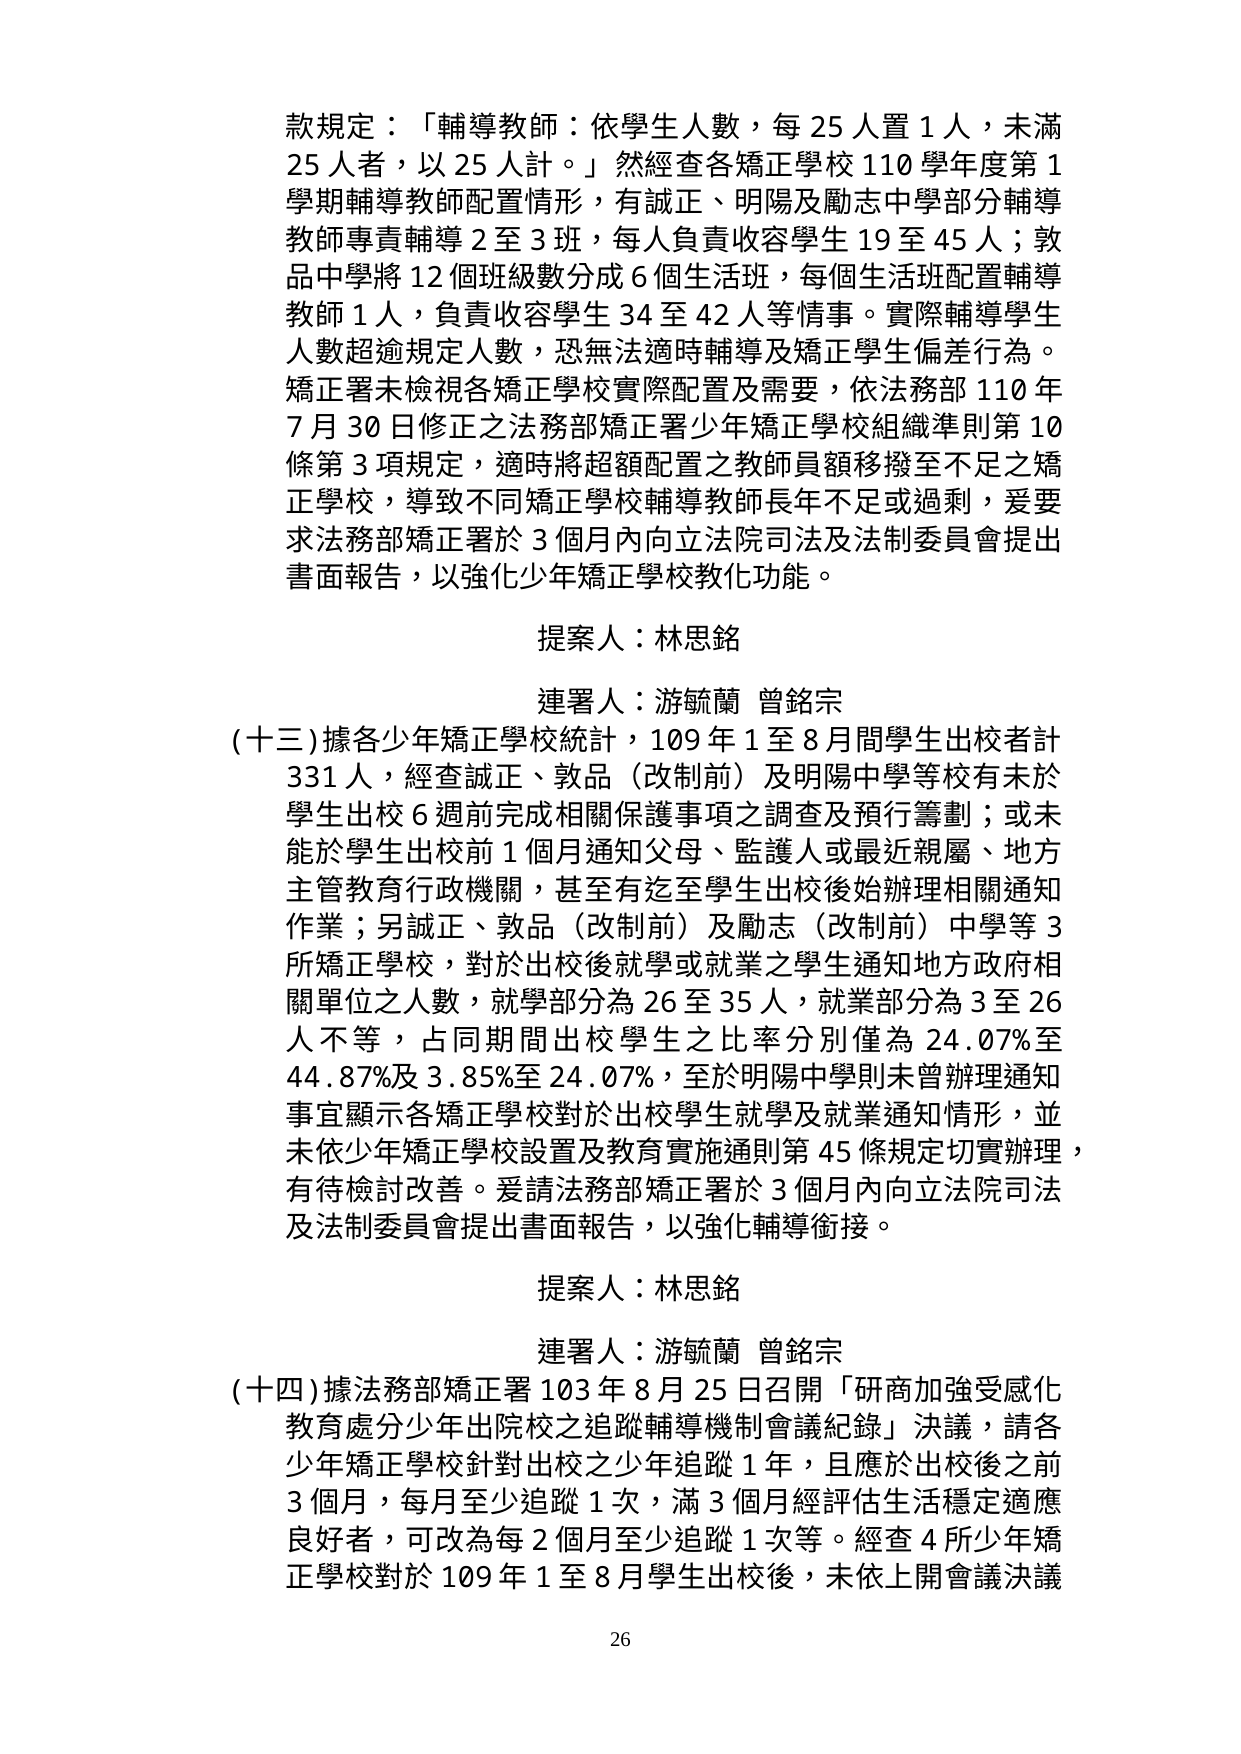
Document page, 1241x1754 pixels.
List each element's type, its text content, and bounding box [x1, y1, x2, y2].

text 提案人：林思銘 [537, 595, 1063, 658]
text (十三)據各少年矯正學校統計，109年1至8月間學生出校者計331人，經查誠正、敦品（改制前）及明陽中學等校有未於學生出校6週前完成相關保護事項之調查及預行籌劃；或未能於學生出校前1個月通知父母、監護人或最近親屬、地方主管教育行政機關，甚至有迄至學生出校後始辦理相關通知作業；另誠正、敦品（改制前）及勵志（改制前）中學等3所矯正學校，對於出校後就學或就業之學生通知地方政府相關單位之人數，就學部分為26至35人，就業部分為3至26人不等，占同期間出校學生之比率分別僅為24.07%至44.87%及3.85%至24.07%，至於明陽中學則未曾辦理通知事宜顯示各矯正學校對於出校學生就學及就業通知情形，並未依少年矯正學校設置及教育實施通則第45條規定切實辦理，有待檢討改善。爰請法務部矯正署於3個月內向立法院司法及法制委員會提出書面報告，以強化輔導銜接。 [227, 720, 1063, 1245]
text 連署人：游毓蘭 曾銘宗 [537, 658, 1063, 720]
text 連署人：游毓蘭 曾銘宗 [537, 1308, 1063, 1370]
text 款規定：「輔導教師：依學生人數，每25人置1人，未滿25人者，以25人計。」然經查各矯正學校110學年度第1學期輔導教師配置情形，有誠正、明陽及勵志中學部分輔導教師專責輔導2至3班，每人負責收容學生19至45人；敦品中學將12個班級數分成6個生活班，每個生活班配置輔導教師1人，負責收容學生34至42人等情事。實際輔導學生人數超逾規定人數，恐無法適時輔導及矯正學生偏差行為。矯正署未檢視各矯正學校實際配置及需要，依法務部110年7月30日修正之法務部矯正署少年矯正學校組織準則第10條第3項規定，適時將超額配置之教師員額移撥至不足之矯正學校，導致不同矯正學校輔導教師長年不足或過剩，爰要求法務部矯正署於3個月內向立法院司法及法制委員會提出書面報告，以強化少年矯正學校教化功能。 [227, 108, 1063, 595]
text (十四)據法務部矯正署103年8月25日召開「研商加強受感化教育處分少年出院校之追蹤輔導機制會議紀錄」決議，請各少年矯正學校針對出校之少年追蹤1年，且應於出校後之前3個月，每月至少追蹤1次，滿3個月經評估生活穩定適應良好者，可改為每2個月至少追蹤1次等。經查4所少年矯正學校對於109年1至8月學生出校後，未依上開會議決議 [227, 1370, 1063, 1595]
text 提案人：林思銘 [537, 1245, 1063, 1308]
